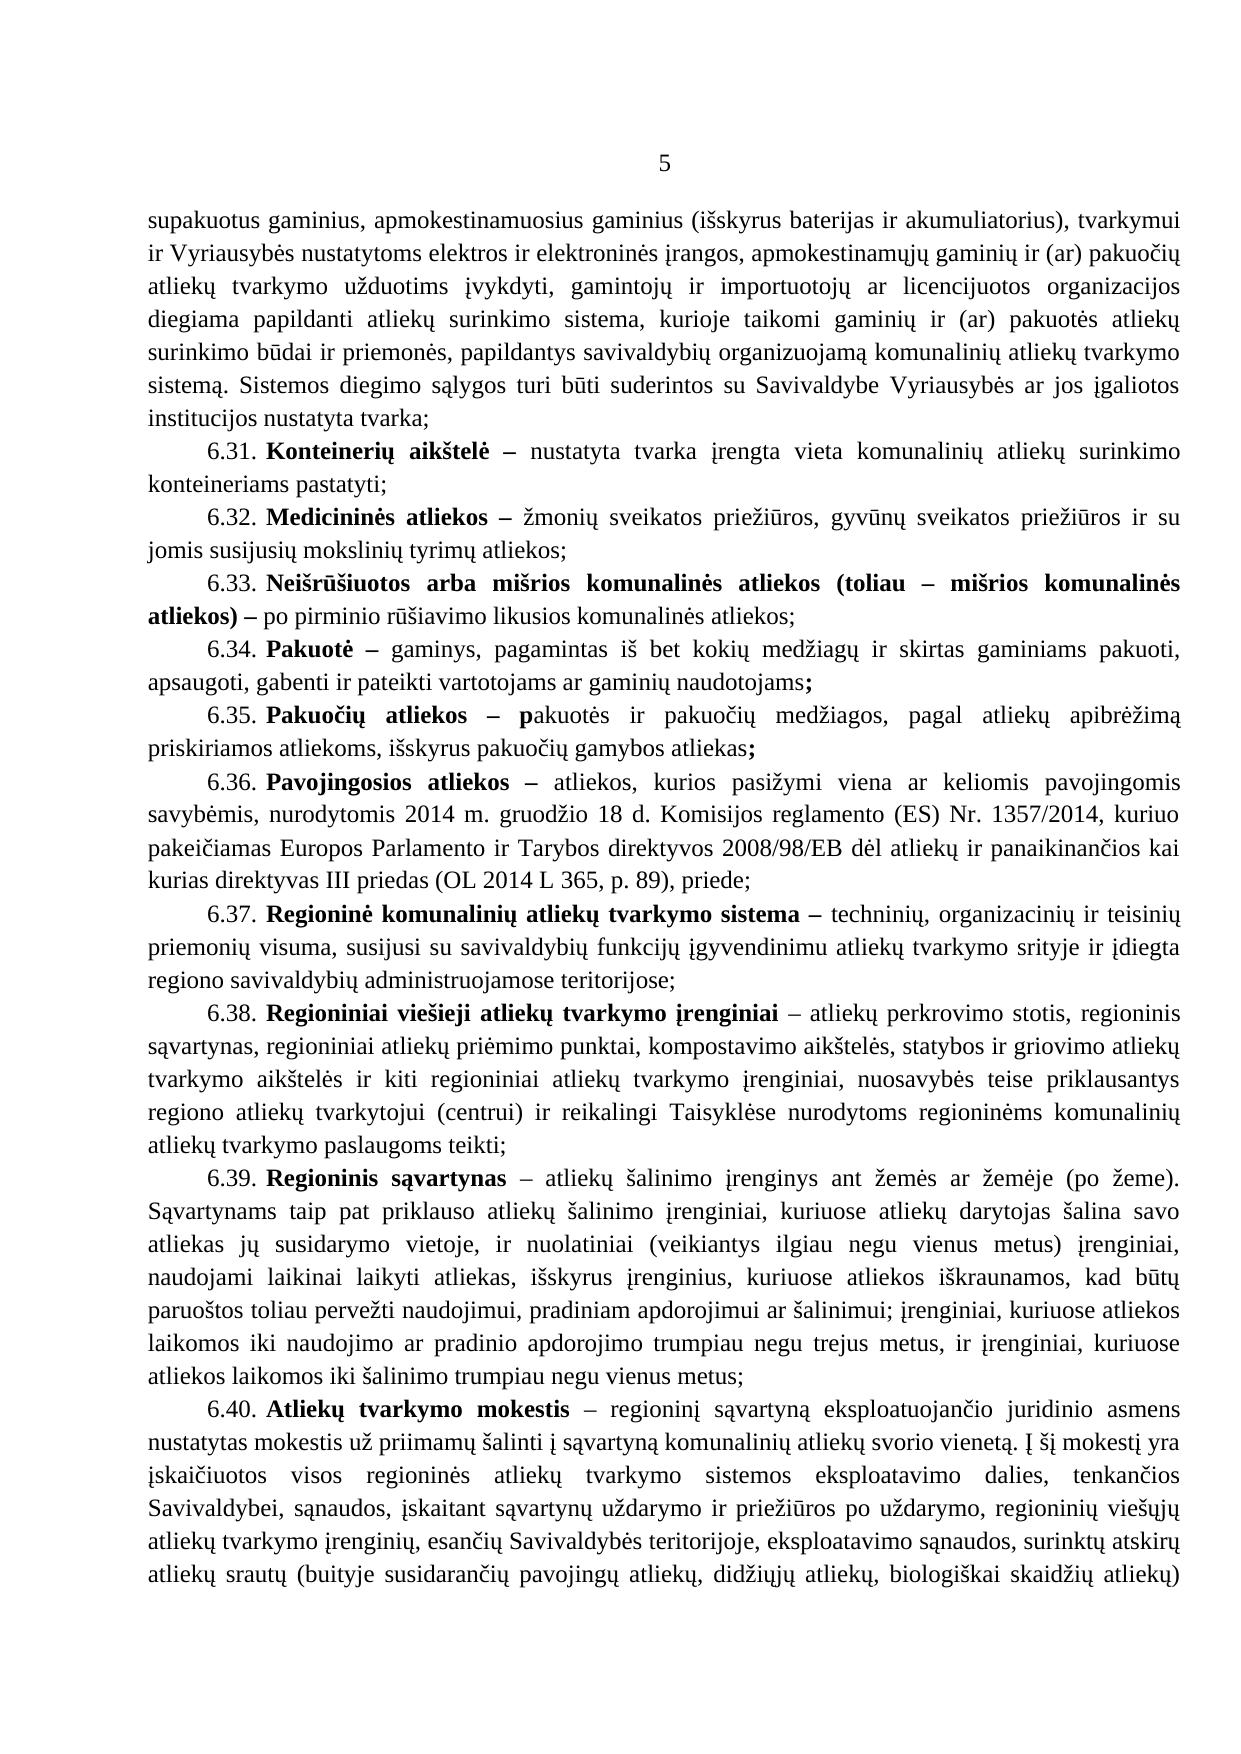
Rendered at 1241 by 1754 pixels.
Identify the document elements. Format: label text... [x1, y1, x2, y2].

text supakuotus gaminius, apmokestinamuosius gaminius (išskyrus baterijas ir akumuliatorius), tvarkymui ir Vyriausybės nustatytoms elektros ir elektroninės įrangos, apmokestinamųjų gaminių ir (ar) pakuočių atliekų tvarkymo užduotims įvykdyti, gamintojų ir importuotojų ar licencijuotos organizacijos diegiama papildanti atliekų surinkimo sistema, kurioje taikomi gaminių ir (ar) pakuotės atliekų surinkimo būdai ir priemonės, papildantys savivaldybių organizuojamą komunalinių atliekų tvarkymo sistemą. Sistemos diegimo sąlygos turi būti suderintos su Savivaldybe Vyriausybės ar jos įgaliotos institucijos nustatyta tvarka; [148, 205, 1181, 432]
text 6.39. Regioninis sąvartynas – atliekų šalinimo įrenginys ant žemės ar žemėje (po žeme). Sąvartynams taip pat priklauso atliekų šalinimo įrenginiai, kuriuose atliekų darytojas šalina savo atliekas jų susidarymo vietoje, ir nuolatiniai (veikiantys ilgiau negu vienus metus) įrenginiai, naudojami laikinai laikyti atliekas, išskyrus įrenginius, kuriuose atliekos iškraunamos, kad būtų paruoštos toliau pervežti naudojimui, pradiniam apdorojimui ar šalinimui; įrenginiai, kuriuose atliekos laikomos iki naudojimo ar pradinio apdorojimo trumpiau negu trejus metus, ir įrenginiai, kuriuose atliekos laikomos iki šalinimo trumpiau negu vienus metus; [148, 1163, 1181, 1390]
text 6.31. Konteinerių aikštelė – nustatyta tvarka įrengta vieta komunalinių atliekų surinkimo konteineriams pastatyti; [148, 436, 1181, 498]
text 6.32. Medicininės atliekos – žmonių sveikatos priežiūros, gyvūnų sveikatos priežiūros ir su jomis susijusių mokslinių tyrimų atliekos; [148, 502, 1181, 564]
text 6.40. Atliekų tvarkymo mokestis – regioninį sąvartyną eksploatuojančio juridinio asmens nustatytas mokestis už priimamų šalinti į sąvartyną komunalinių atliekų svorio vienetą. Į šį mokestį yra įskaičiuotos visos regioninės atliekų tvarkymo sistemos eksploatavimo dalies, tenkančios Savivaldybei, sąnaudos, įskaitant sąvartynų uždarymo ir priežiūros po uždarymo, regioninių viešųjų atliekų tvarkymo įrenginių, esančių Savivaldybės teritorijoje, eksploatavimo sąnaudos, surinktų atskirų atliekų srautų (buityje susidarančių pavojingų atliekų, didžiųjų atliekų, biologiškai skaidžių atliekų) [148, 1394, 1181, 1588]
text 6.33. Neišrūšiuotos arba mišrios komunalinės atliekos (toliau – mišrios komunalinės atliekos) – po pirminio rūšiavimo likusios komunalinės atliekos; [148, 568, 1181, 630]
text 6.34. Pakuotė – gaminys, pagamintas iš bet kokių medžiagų ir skirtas gaminiams pakuoti, apsaugoti, gabenti ir pateikti vartotojams ar gaminių naudotojams; [148, 634, 1181, 696]
text 6.38. Regioniniai viešieji atliekų tvarkymo įrenginiai – atliekų perkrovimo stotis, regioninis sąvartynas, regioniniai atliekų priėmimo punktai, kompostavimo aikštelės, statybos ir griovimo atliekų tvarkymo aikštelės ir kiti regioniniai atliekų tvarkymo įrenginiai, nuosavybės teise priklausantys regiono atliekų tvarkytojui (centrui) ir reikalingi Taisyklėse nurodytoms regioninėms komunalinių atliekų tvarkymo paslaugoms teikti; [148, 998, 1181, 1158]
text 6.35. Pakuočių atliekos – pakuotės ir pakuočių medžiagos, pagal atliekų apibrėžimą priskiriamos atliekoms, išskyrus pakuočių gamybos atliekas; [148, 701, 1181, 762]
text 6.37. Regioninė komunalinių atliekų tvarkymo sistema – techninių, organizacinių ir teisinių priemonių visuma, susijusi su savivaldybių funkcijų įgyvendinimu atliekų tvarkymo srityje ir įdiegta regiono savivaldybių administruojamose teritorijose; [148, 899, 1181, 993]
text 6.36. Pavojingosios atliekos – atliekos, kurios pasižymi viena ar keliomis pavojingomis savybėmis, nurodytomis 2014 m. gruodžio 18 d. Komisijos reglamento (ES) Nr. 1357/2014, kuriuo pakeičiamas Europos Parlamento ir Tarybos direktyvos 2008/98/EB dėl atliekų ir panaikinančios kai kurias direktyvas III priedas (OL 2014 L 365, p. 89), priede; [148, 767, 1181, 894]
